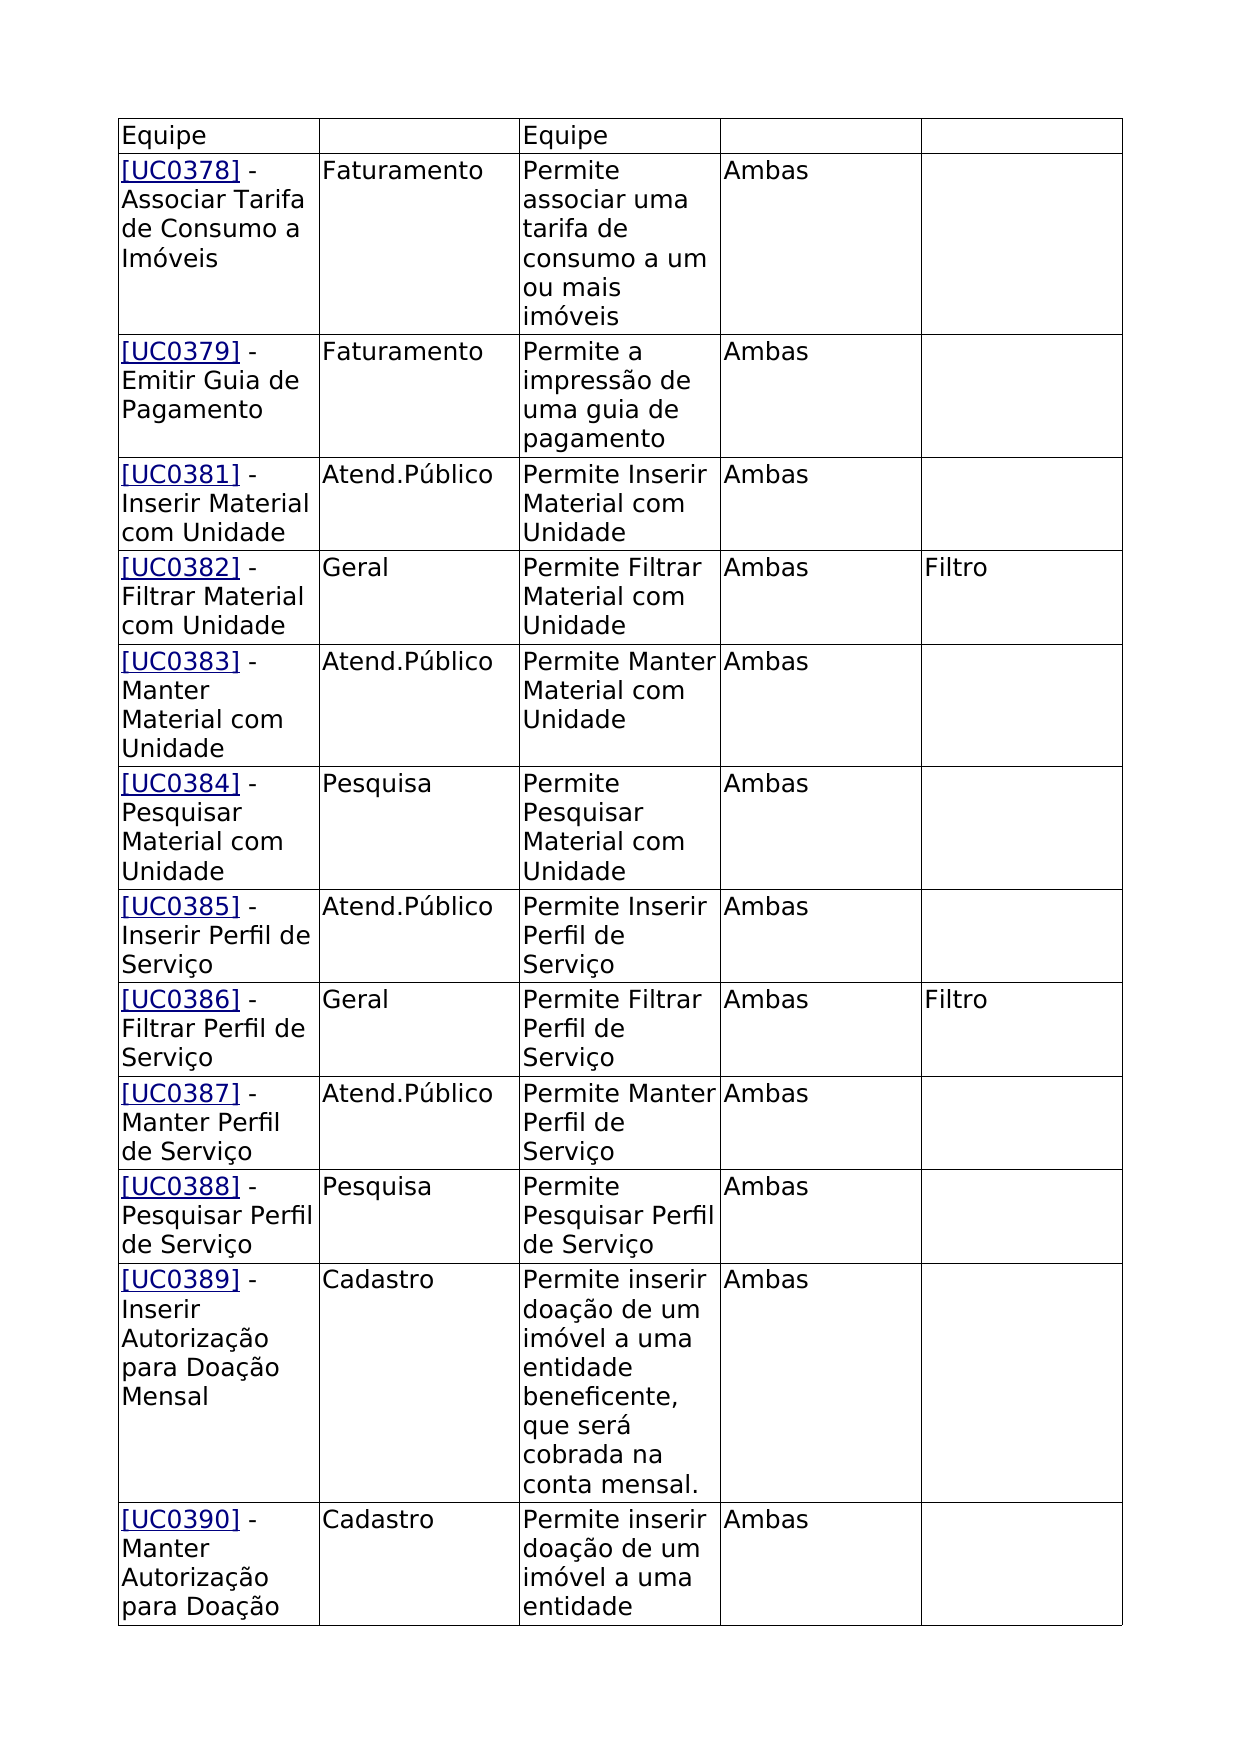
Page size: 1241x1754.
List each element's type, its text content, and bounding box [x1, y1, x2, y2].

table_cell [UC0390] - Manter Autorização para Doação [119, 1503, 319, 1624]
table_cell Permite Pesquisar Perfil de Serviço [520, 1170, 720, 1263]
table_cell [922, 767, 1122, 889]
table_cell Ambas [721, 551, 921, 644]
table_cell Permite inserir doação de um imóvel a uma entidade beneficente, que será cobrada na conta mensal. [520, 1264, 720, 1502]
table_cell Ambas [721, 335, 921, 457]
table_cell Permite Manter Material com Unidade [520, 645, 720, 766]
table_cell Permite Filtrar Perfil de Serviço [520, 983, 720, 1076]
table_cell Ambas [721, 154, 921, 334]
table_cell [UC0384] - Pesquisar Material com Unidade [119, 767, 319, 889]
table_cell Ambas [721, 890, 921, 982]
table_cell [UC0385] - Inserir Perfil de Serviço [119, 890, 319, 982]
table_cell Permite Inserir Perfil de Serviço [520, 890, 720, 982]
table_cell [UC0381] - Inserir Material com Unidade [119, 458, 319, 550]
table_cell Atend.Público [320, 645, 519, 766]
table_cell Cadastro [320, 1264, 519, 1502]
table_cell [320, 119, 519, 153]
table_cell Ambas [721, 983, 921, 1076]
table_cell Ambas [721, 458, 921, 550]
table_cell Equipe [119, 119, 319, 153]
table_cell Permite Pesquisar Material com Unidade [520, 767, 720, 889]
table_cell [UC0378] - Associar Tarifa de Consumo a Imóveis [119, 154, 319, 334]
table_cell [922, 890, 1122, 982]
table_cell Faturamento [320, 154, 519, 334]
table_cell Atend.Público [320, 458, 519, 550]
table_cell [922, 1264, 1122, 1502]
table_cell [UC0386] - Filtrar Perfil de Serviço [119, 983, 319, 1076]
table_cell [UC0387] - Manter Perfil de Serviço [119, 1077, 319, 1169]
table_cell Atend.Público [320, 1077, 519, 1169]
table_cell Ambas [721, 1264, 921, 1502]
table_cell [922, 154, 1122, 334]
table_cell Ambas [721, 1503, 921, 1624]
table_cell Ambas [721, 1170, 921, 1263]
table_cell Ambas [721, 645, 921, 766]
table_cell Permite inserir doação de um imóvel a uma entidade [520, 1503, 720, 1624]
table_cell Permite Manter Perfil de Serviço [520, 1077, 720, 1169]
table_cell [922, 458, 1122, 550]
table_cell Permite Filtrar Material com Unidade [520, 551, 720, 644]
table_cell Pesquisa [320, 1170, 519, 1263]
table_cell [UC0383] - Manter Material com Unidade [119, 645, 319, 766]
table_cell [UC0379] - Emitir Guia de Pagamento [119, 335, 319, 457]
table_cell [UC0382] - Filtrar Material com Unidade [119, 551, 319, 644]
table_cell Permite associar uma tarifa de consumo a um ou mais imóveis [520, 154, 720, 334]
table_cell Ambas [721, 1077, 921, 1169]
table_cell Pesquisa [320, 767, 519, 889]
table_cell Permite a impressão de uma guia de pagamento [520, 335, 720, 457]
table_cell [922, 1170, 1122, 1263]
table_cell [922, 335, 1122, 457]
table_cell Geral [320, 983, 519, 1076]
table_cell Cadastro [320, 1503, 519, 1624]
table_cell Filtro [922, 983, 1122, 1076]
table_cell Equipe [520, 119, 720, 153]
table_cell [UC0389] - Inserir Autorização para Doação Mensal [119, 1264, 319, 1502]
table_cell [721, 119, 921, 153]
table_cell [922, 645, 1122, 766]
table_cell Permite Inserir Material com Unidade [520, 458, 720, 550]
table_cell Faturamento [320, 335, 519, 457]
table_cell Atend.Público [320, 890, 519, 982]
table_cell Geral [320, 551, 519, 644]
table_cell [UC0388] - Pesquisar Perfil de Serviço [119, 1170, 319, 1263]
table_cell Filtro [922, 551, 1122, 644]
table_cell [922, 119, 1122, 153]
table_cell Ambas [721, 767, 921, 889]
table_cell [922, 1503, 1122, 1624]
table_cell [922, 1077, 1122, 1169]
